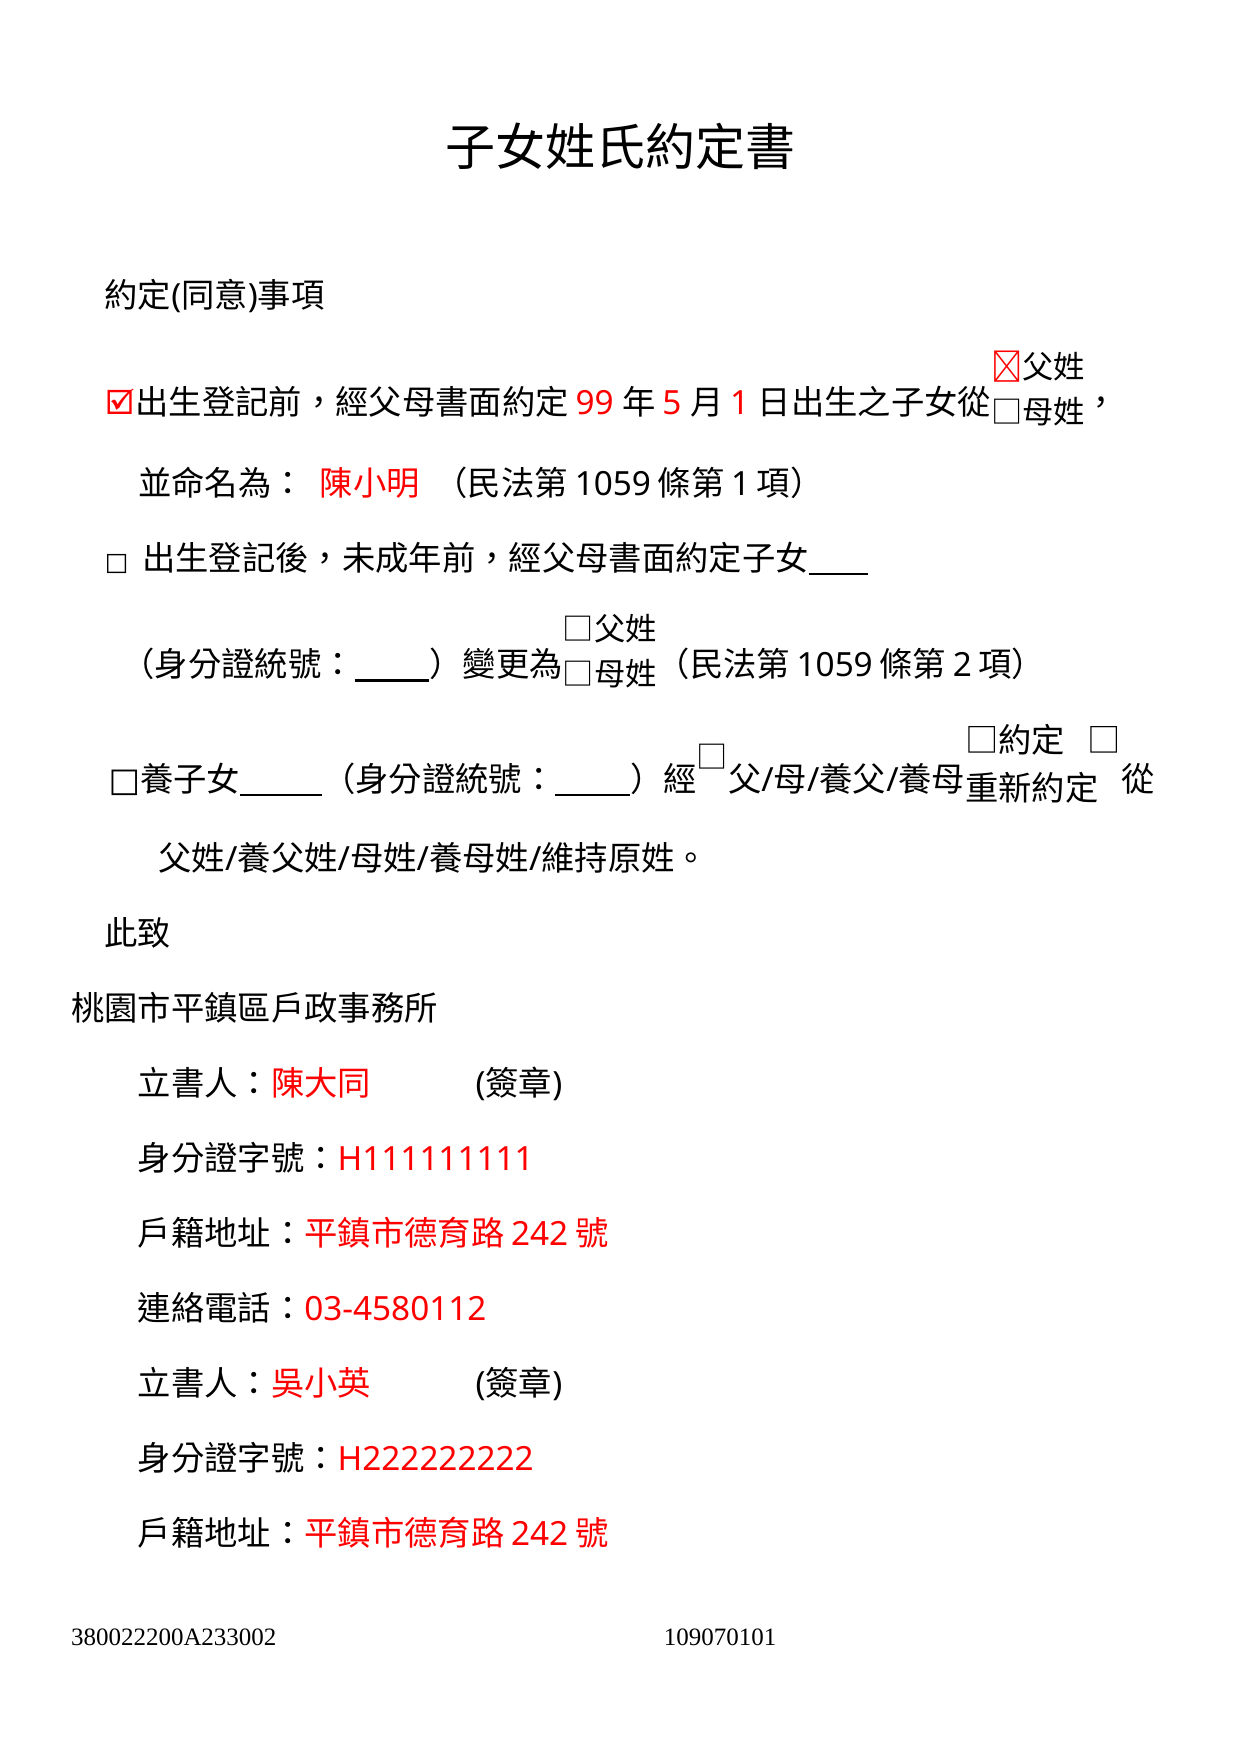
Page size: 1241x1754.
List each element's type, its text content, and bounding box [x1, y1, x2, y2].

text 身分證字號：H222222222 [71, 1418, 1169, 1493]
text 戶籍地址：平鎮市德育路242號 [71, 1193, 1169, 1268]
text 桃園市平鎮區戶政事務所 [71, 968, 1169, 1043]
text 立書人：吳小英 (簽章) [71, 1343, 1169, 1418]
text 身分證字號：H111111111 [71, 1118, 1169, 1193]
text （身分證統號： ）變更為□父姓□母姓（民法第1059條第2項） [104, 593, 1169, 706]
text 連絡電話：03-4580112 [71, 1268, 1169, 1343]
list 出生登記後，未成年前，經父母書面約定子女 [104, 518, 1169, 593]
text □養子女 （身分證統號： ）經□父/母/養父/養母□約定 □重新約定從父姓/養父姓/母姓/養母姓/維持原姓。 [108, 706, 1169, 893]
text 立書人：陳大同 (簽章) [138, 1043, 1169, 1118]
text 子女姓氏約定書 [71, 106, 1169, 181]
text 並命名為： 陳小明 （民法第1059條第1項） [104, 443, 1169, 518]
text 此致 [104, 893, 1169, 968]
text 出生登記前，經父母書面約定99 年5 月1 日出生之子女從父姓□母姓， [104, 331, 1169, 443]
text 戶籍地址：平鎮市德育路242號 [71, 1493, 1169, 1568]
text 約定(同意)事項 [104, 256, 1169, 331]
